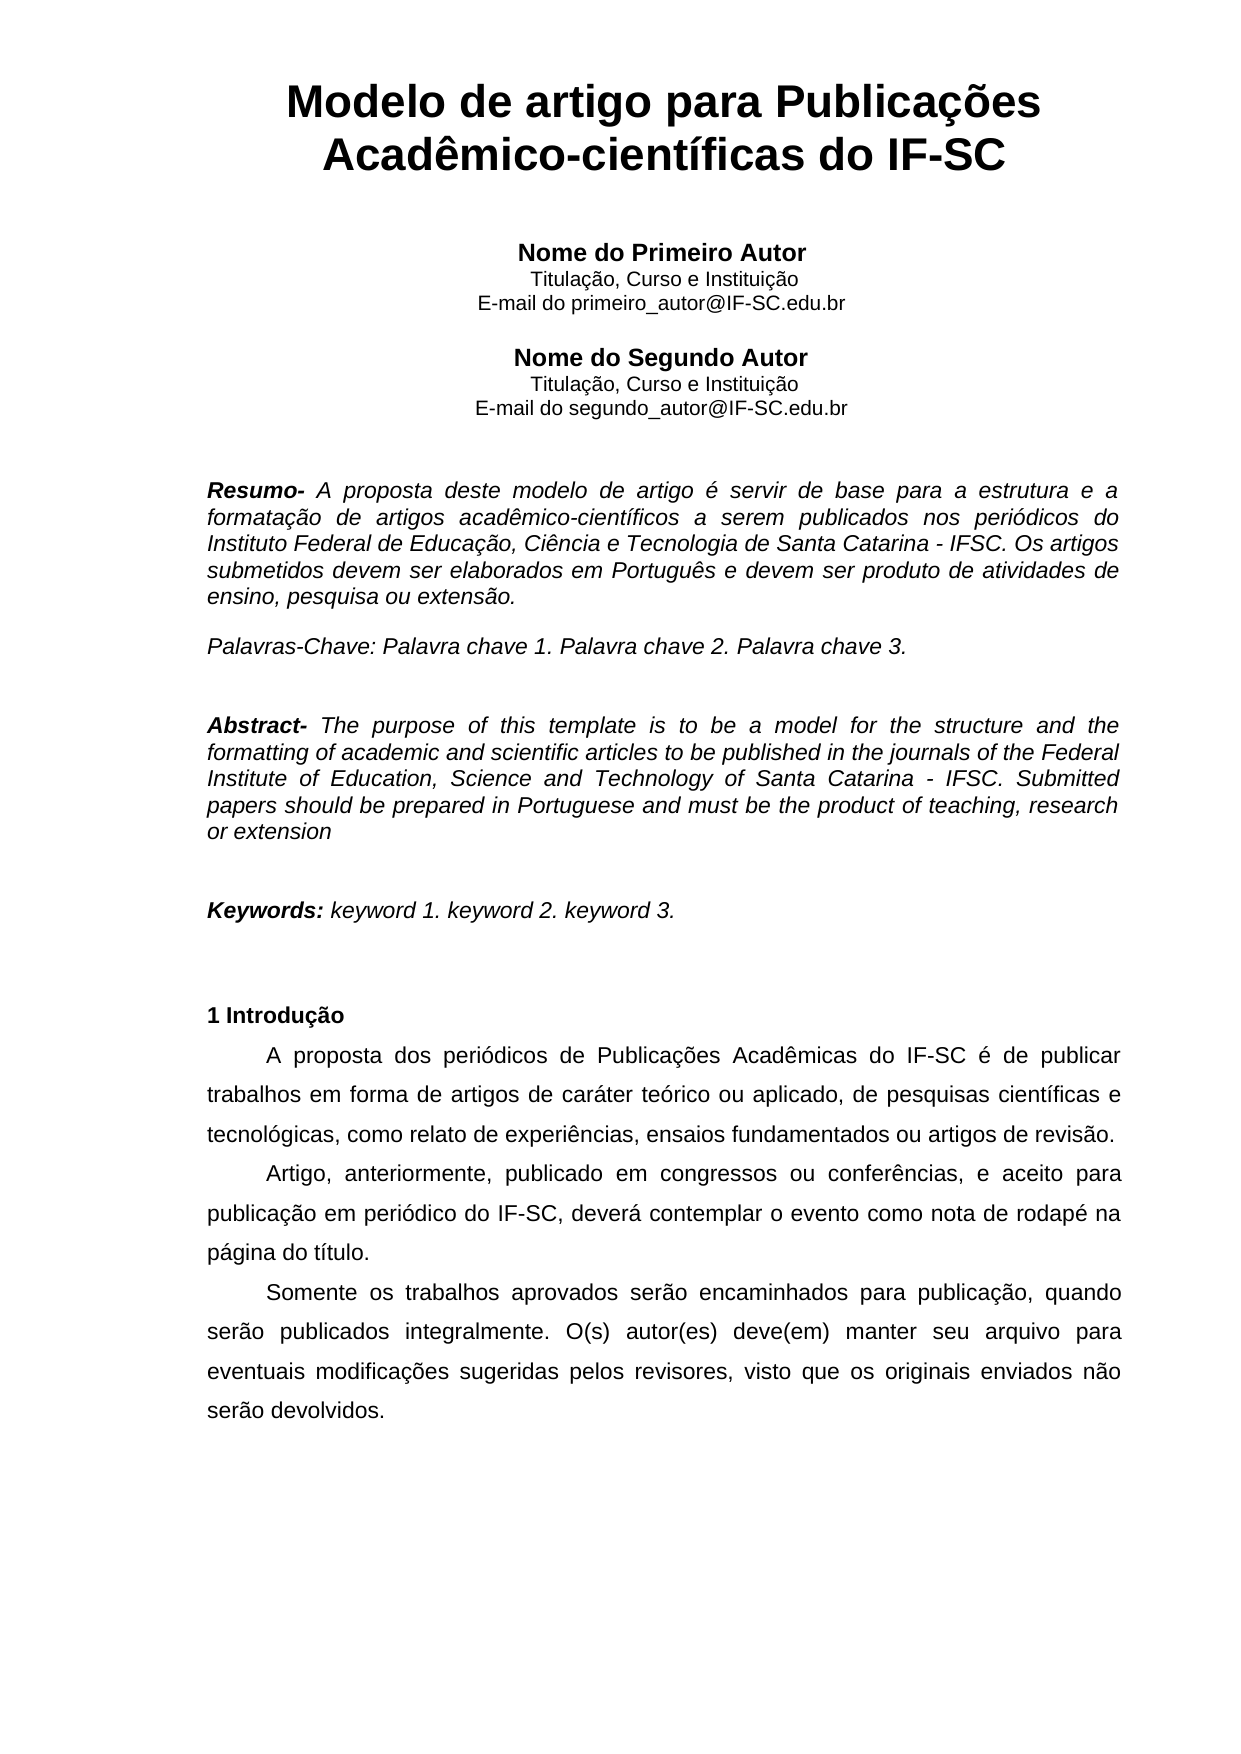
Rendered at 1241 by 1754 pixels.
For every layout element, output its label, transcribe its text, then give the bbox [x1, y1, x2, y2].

text Palavras-Chave: Palavra chave 1. Palavra chave 2. Palavra chave 3. [207, 633, 1122, 660]
text Artigo, anteriormente, publicado em congressos ou conferências, e aceito para publicação em periódico do IF-SC, deverá contemplar o evento como nota de rodapé na página do título. [207, 1160, 1122, 1266]
text Resumo- A proposta deste modelo de artigo é servir de base para a estrutura e a formatação de artigos acadêmico-científicos a serem publicados nos periódicos do Instituto Federal de Educação, Ciência e Tecnologia de Santa Catarina - IFSC. Os artigos submetidos devem ser elaborados em Português e devem ser produto de atividades de ensino, pesquisa ou extensão. [207, 477, 1122, 609]
text Nome do Primeiro Autor [207, 238, 1122, 267]
text 1 Introdução [207, 1002, 1122, 1029]
text Titulação, Curso e Instituição [207, 372, 1122, 396]
text Nome do Segundo Autor [207, 343, 1122, 372]
text A proposta dos periódicos de Publicações Acadêmicas do IF-SC é de publicar trabalhos em forma de artigos de caráter teórico ou aplicado, de pesquisas científicas e tecnológicas, como relato de experiências, ensaios fundamentados ou artigos de revisão. [207, 1042, 1122, 1147]
subtitle Keywords: keyword 1. keyword 2. keyword 3. [207, 897, 1122, 923]
text E-mail do primeiro_autor@IF-SC.edu.br [207, 291, 1122, 314]
text Somente os trabalhos aprovados serão encaminhados para publicação, quando serão publicados integralmente. O(s) autor(es) deve(em) manter seu arquivo para eventuais modificações sugeridas pelos revisores, visto que os originais enviados não serão devolvidos. [207, 1279, 1122, 1423]
text Titulação, Curso e Instituição [207, 267, 1122, 291]
text Abstract- The purpose of this template is to be a model for the structure and the formatting of academic and scientific articles to be published in the journals of the Federal Institute of Education, Science and Technology of Santa Catarina - IFSC. Submitted papers should be prepared in Portuguese and must be the product of teaching, research or extension [207, 712, 1122, 844]
text E-mail do segundo_autor@IF-SC.edu.br [207, 396, 1122, 420]
text Modelo de artigo para Publicações Acadêmico-científicas do IF-SC [207, 75, 1122, 180]
